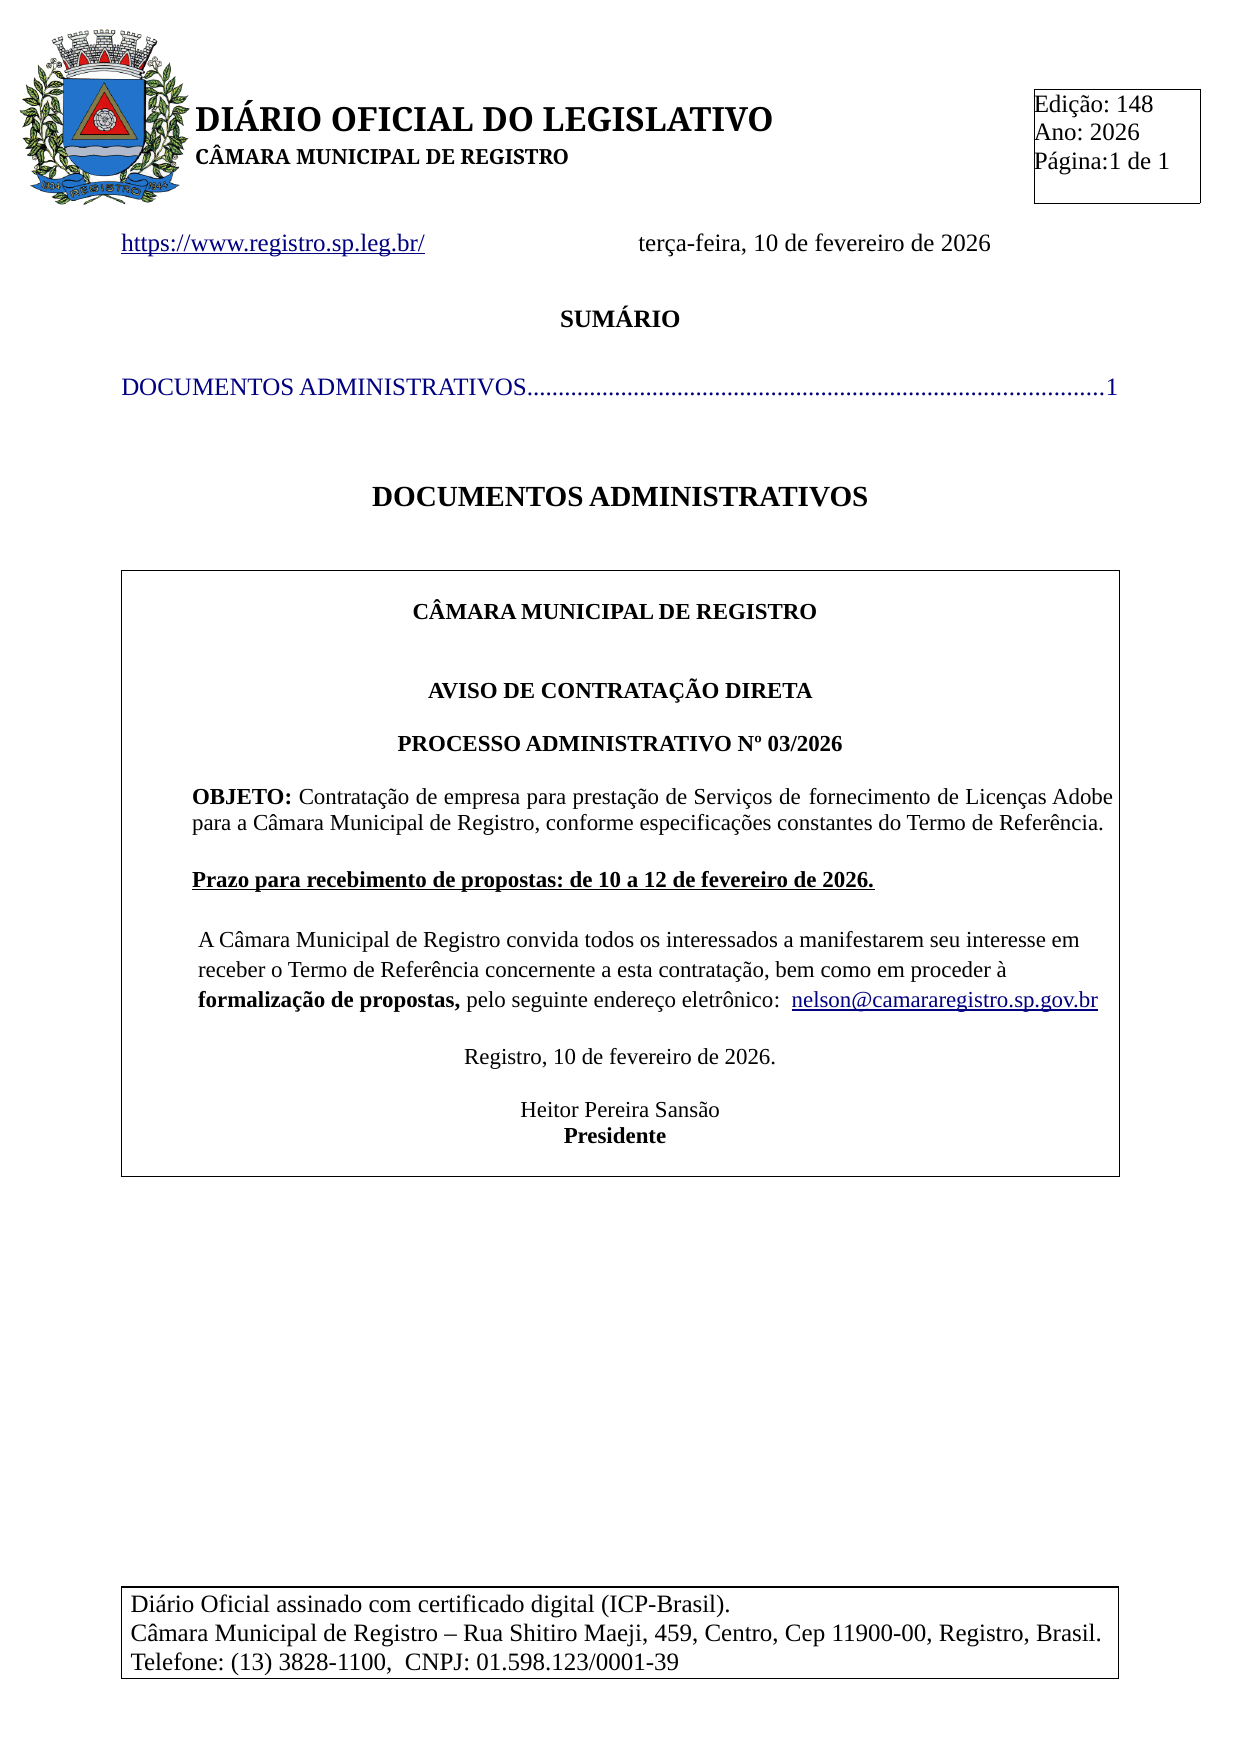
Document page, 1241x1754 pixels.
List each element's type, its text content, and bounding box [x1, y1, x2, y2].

text DOCUMENTOS ADMINISTRATIVOS 1 [121, 372, 1119, 401]
text SUMÁRIO [121, 304, 1119, 333]
table_header CÂMARA MUNICIPAL DE REGISTRO AVISO DE CONTRATAÇÃO DIRETA PROCESSO ADMINISTRATIVO Nº 03/2026 OBJETO: Contratação de empresa para prestação de Serviços de fornecimento de Licenças Adobe para a Câmara Municipal de Registro, conforme especificações constantes do Termo de Referência. Prazo para recebimento de propostas: de 10 a 12 de fevereiro de 2026. A Câmara Municipal de Registro convida todos os interessados a manifestarem seu interesse em receber o Termo de Referência concernente a esta contratação, bem como em proceder à formalização de propostas, pelo seguinte endereço eletrônico: nelson@camararegistro.sp.gov.br Registro, 10 de fevereiro de 2026. Heitor Pereira Sansão Presidente [122, 571, 1119, 1176]
text DOCUMENTOS ADMINISTRATIVOS [121, 479, 1119, 512]
picture [15, 23, 194, 210]
